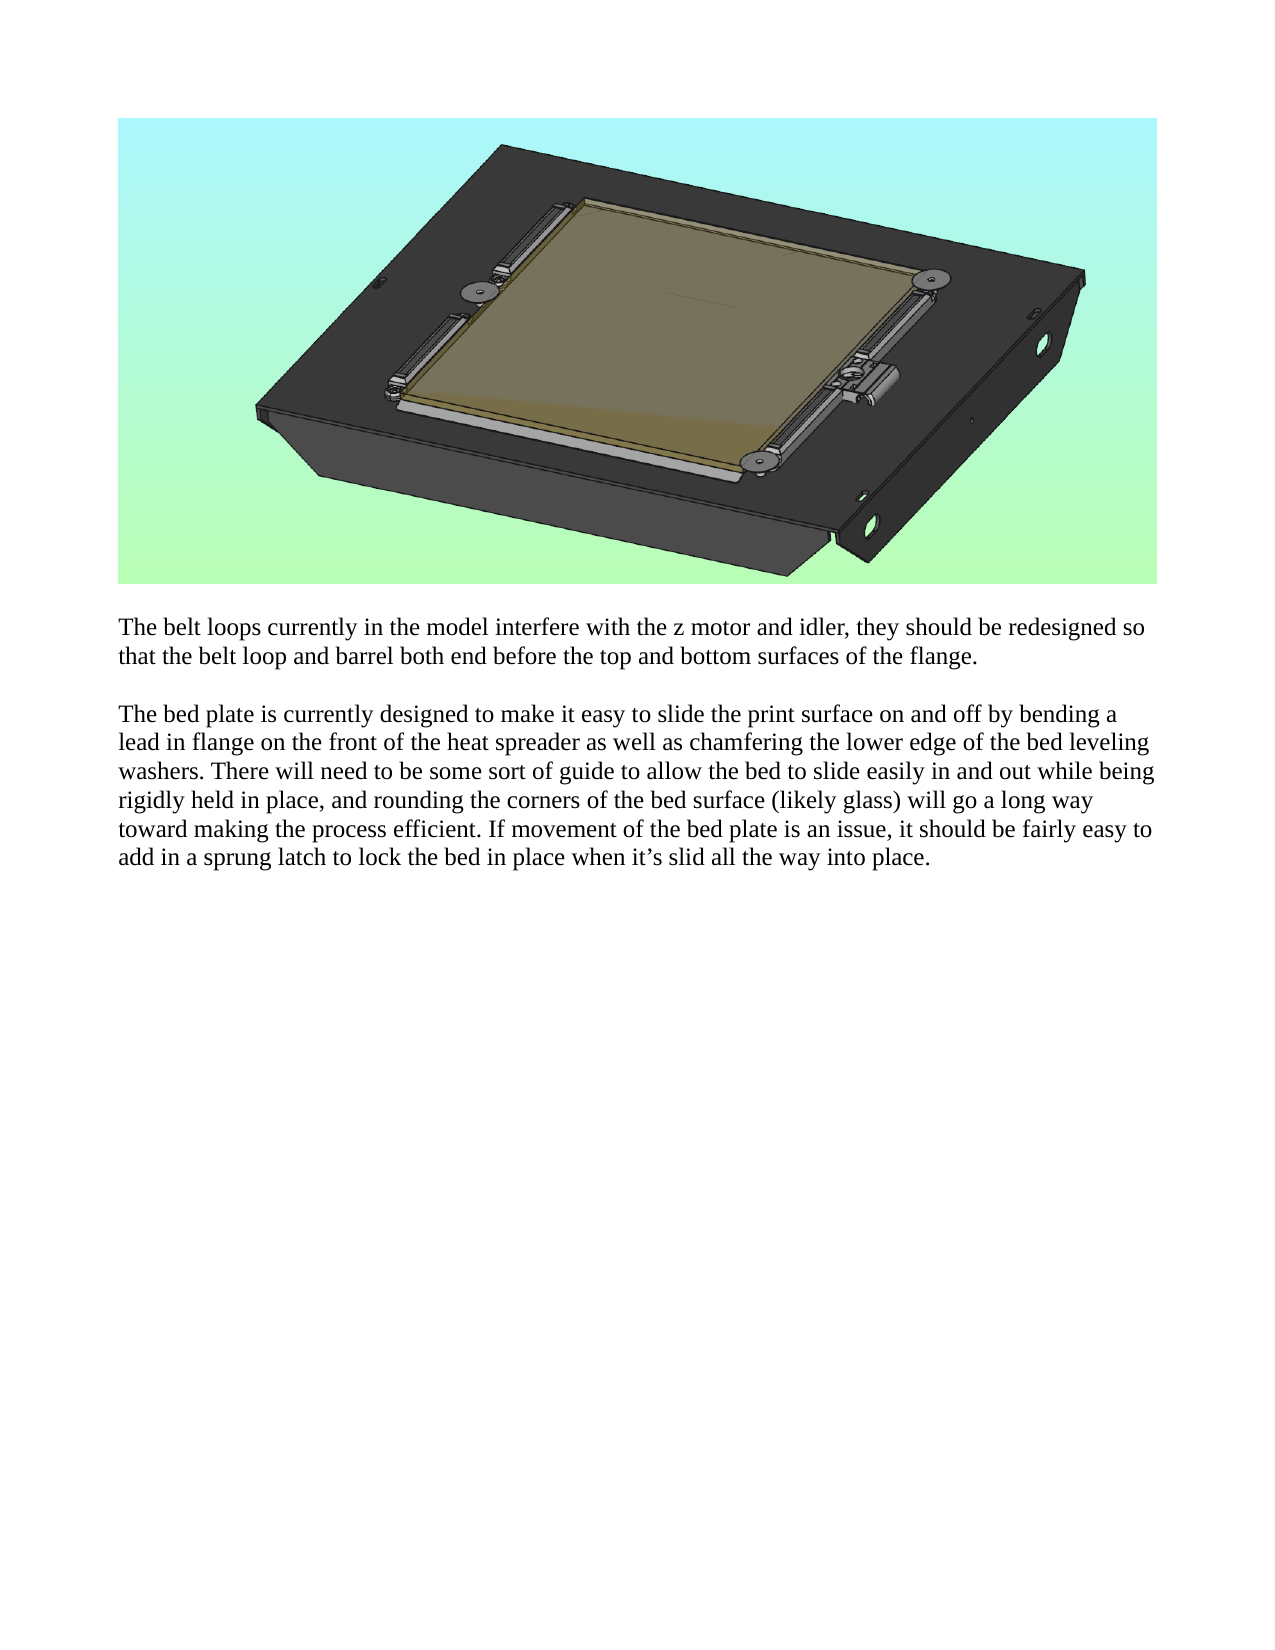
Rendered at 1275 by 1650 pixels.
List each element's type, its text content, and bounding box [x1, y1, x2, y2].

picture [118, 118, 1157, 584]
text The bed plate is currently designed to make it easy to slide the print surface on and off by bending a lead in flange on the front of the heat spreader as well as chamfering the lower edge of the bed leveling washers. There will need to be some sort of guide to allow the bed to slide easily in and out while being rigidly held in place, and rounding the corners of the bed surface (likely glass) will go a long way toward making the process efficient. If movement of the bed plate is an issue, it should be fairly easy to add in a sprung latch to lock the bed in place when it’s slid all the way into place. [118, 699, 1157, 871]
text The belt loops currently in the model interfere with the z motor and idler, they should be redesigned so that the belt loop and barrel both end before the top and bottom surfaces of the flange. [118, 612, 1157, 670]
